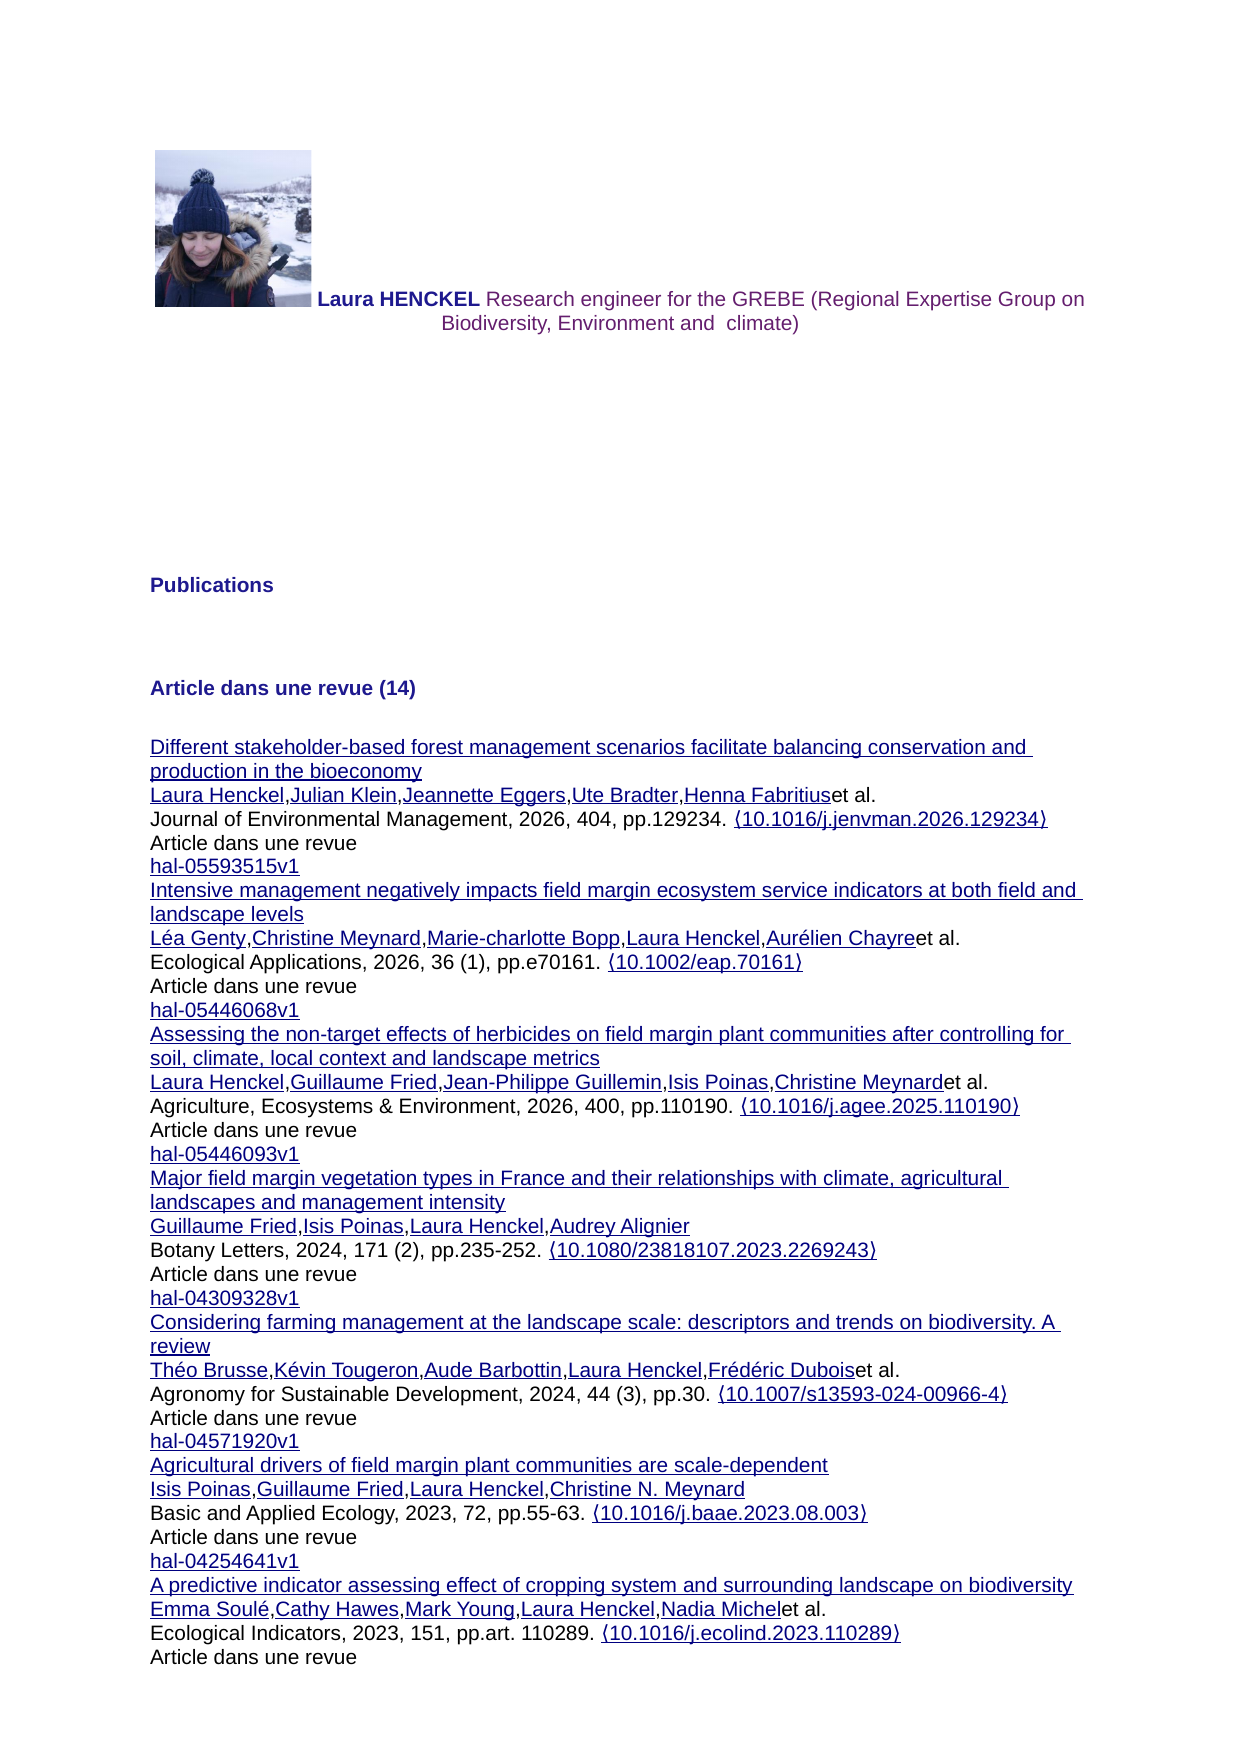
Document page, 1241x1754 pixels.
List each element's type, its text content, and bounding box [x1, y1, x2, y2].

subtitle Article dans une revue (14) [150, 676, 1090, 700]
table_cell Considering farming management at the landscape scale: descriptors and trends on biodiversity. A review Théo Brusse,Kévin Tougeron,Aude Barbottin,Laura Henckel,Frédéric Duboiset al. Agronomy for Sustainable Development, 2024, 44 (3), pp.30. ⟨10.1007/s13593-024-00966-4⟩ Article dans une revue hal-04571920v1 [150, 1310, 1090, 1453]
picture [155, 150, 312, 307]
table_cell Intensive management negatively impacts field margin ecosystem service indicators at both field and landscape levels Léa Genty,Christine Meynard,Marie‐charlotte Bopp,Laura Henckel,Aurélien Chayreet al. Ecological Applications, 2026, 36 (1), pp.e70161. ⟨10.1002/eap.70161⟩ Article dans une revue hal-05446068v1 [150, 878, 1090, 1022]
subtitle Laura HENCKEL Research engineer for the GREBE (Regional Expertise Group on Biodiversity, Environment and climate) [150, 150, 1090, 334]
table_cell Agricultural drivers of field margin plant communities are scale-dependent Isis Poinas,Guillaume Fried,Laura Henckel,Christine N. Meynard Basic and Applied Ecology, 2023, 72, pp.55-63. ⟨10.1016/j.baae.2023.08.003⟩ Article dans une revue hal-04254641v1 [150, 1453, 1090, 1573]
table_header Different stakeholder-based forest management scenarios facilitate balancing conservation and production in the bioeconomy Laura Henckel,Julian Klein,Jeannette Eggers,Ute Bradter,Henna Fabritiuset al. Journal of Environmental Management, 2026, 404, pp.129234. ⟨10.1016/j.jenvman.2026.129234⟩ Article dans une revue hal-05593515v1 [150, 735, 1090, 878]
table_cell A predictive indicator assessing effect of cropping system and surrounding landscape on biodiversity Emma Soulé,Cathy Hawes,Mark Young,Laura Henckel,Nadia Michelet al. Ecological Indicators, 2023, 151, pp.art. 110289. ⟨10.1016/j.ecolind.2023.110289⟩ Article dans une revue [150, 1573, 1090, 1669]
table_cell Major field margin vegetation types in France and their relationships with climate, agricultural landscapes and management intensity Guillaume Fried,Isis Poinas,Laura Henckel,Audrey Alignier Botany Letters, 2024, 171 (2), pp.235-252. ⟨10.1080/23818107.2023.2269243⟩ Article dans une revue hal-04309328v1 [150, 1166, 1090, 1309]
table_cell Assessing the non-target effects of herbicides on field margin plant communities after controlling for soil, climate, local context and landscape metrics Laura Henckel,Guillaume Fried,Jean-Philippe Guillemin,Isis Poinas,Christine Meynardet al. Agriculture, Ecosystems & Environment, 2026, 400, pp.110190. ⟨10.1016/j.agee.2025.110190⟩ Article dans une revue hal-05446093v1 [150, 1022, 1090, 1166]
subtitle Publications [150, 573, 1090, 597]
